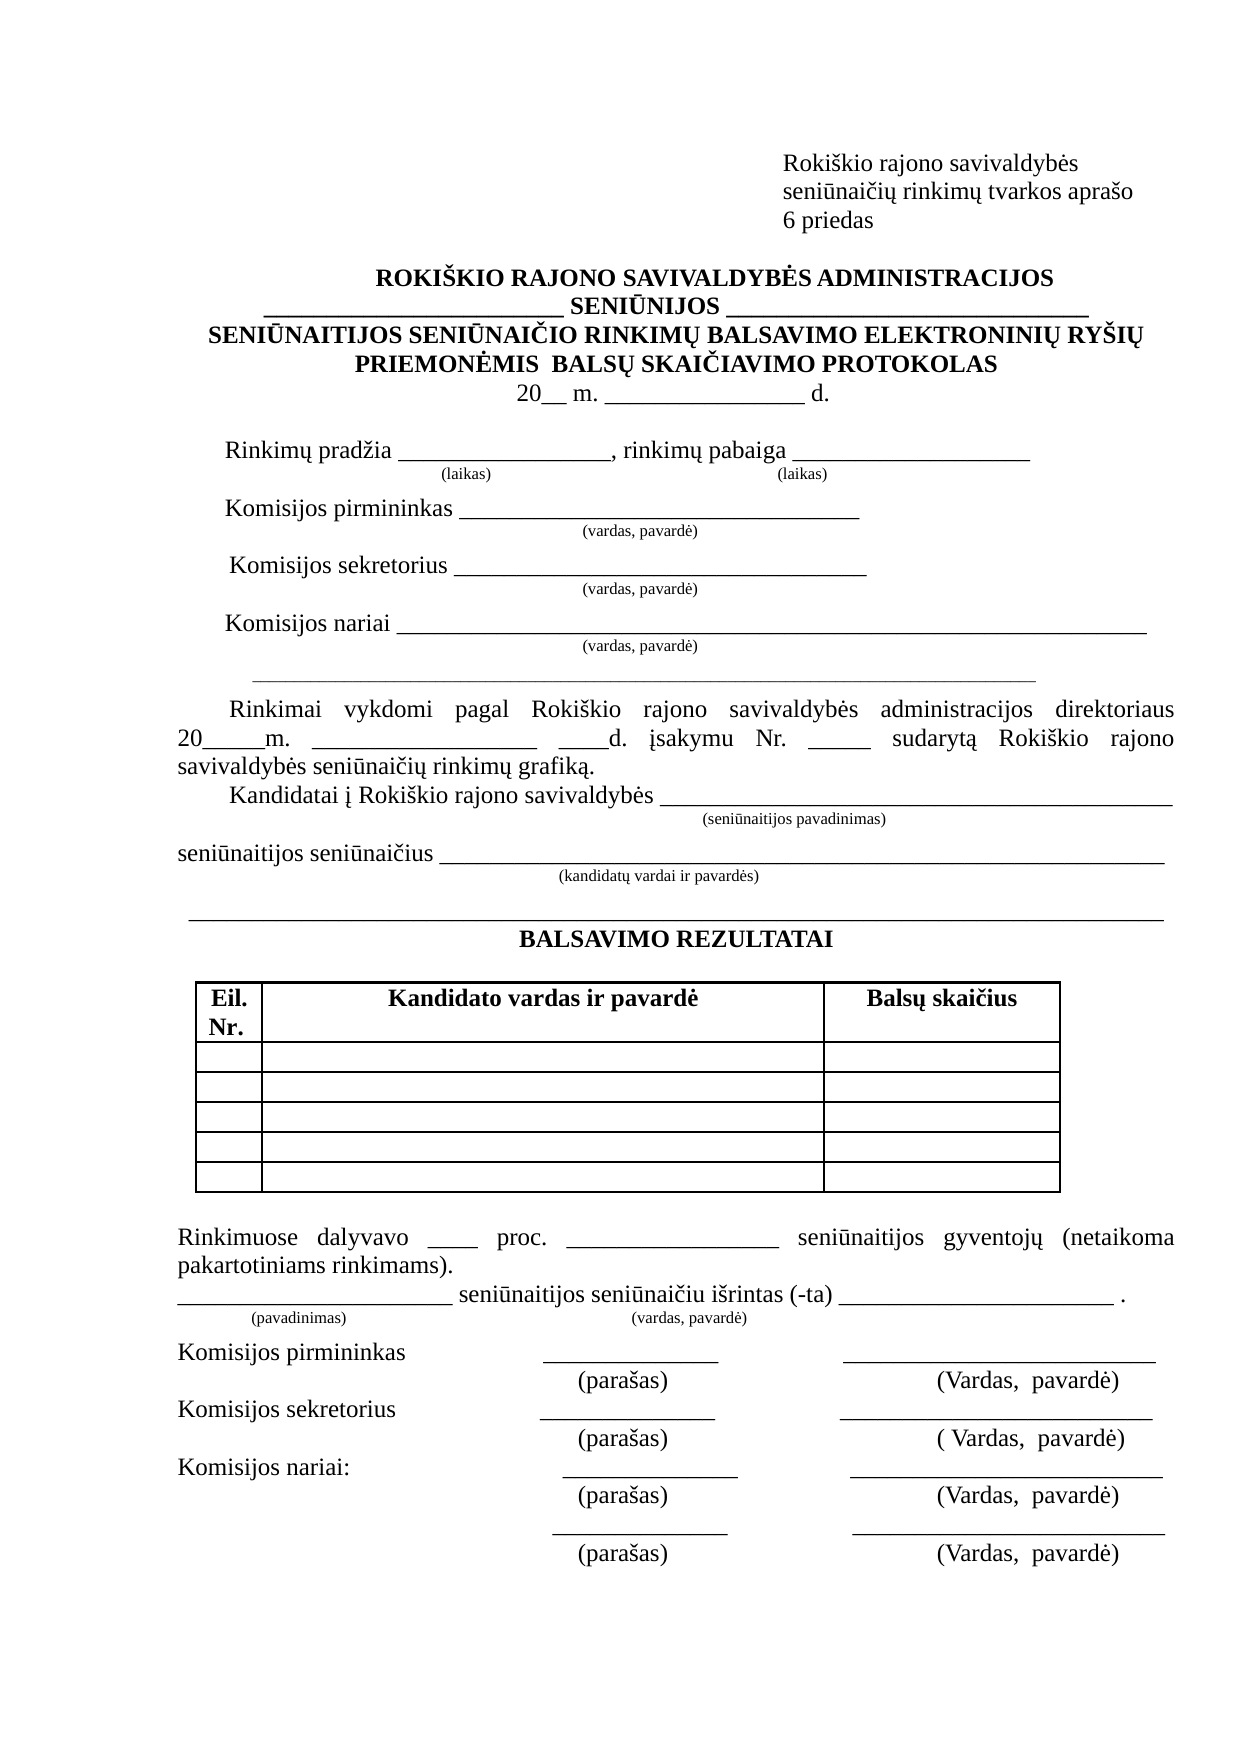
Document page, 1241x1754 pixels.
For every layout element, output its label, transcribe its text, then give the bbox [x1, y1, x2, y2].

table_cell [197, 1163, 261, 1191]
table_cell [825, 1133, 1059, 1161]
text 20__ m. ________________ d. [177, 378, 1175, 406]
text ______________ _________________________ [477, 1509, 1175, 1538]
text Komisijos pirmininkas ______________ _________________________ [177, 1337, 1175, 1366]
table_cell [825, 1043, 1059, 1071]
table_cell [263, 1133, 823, 1161]
text Komisijos sekretorius _________________________________ [177, 550, 1175, 579]
text Rinkimai vykdomi pagal Rokiškio rajono savivaldybės administracijos direktoriaus 20_____m. __________________ ____d. įsakymu Nr. _____ sudarytą Rokiškio rajono savivaldybės seniūnaičių rinkimų grafiką. [177, 694, 1175, 780]
text (vardas, pavardė) [473, 521, 1175, 550]
text (kandidatų vardai ir pavardės) [177, 866, 1175, 895]
text (vardas, pavardė) [473, 636, 1175, 665]
table_cell [197, 1043, 261, 1071]
text (pavadinimas) (vardas, pavardė) [177, 1308, 1175, 1337]
table_cell [197, 1133, 261, 1161]
table_cell [263, 1103, 823, 1131]
table_cell [197, 1073, 261, 1101]
text 6 priedas [783, 205, 1175, 234]
text seniūnaičių rinkimų tvarkos aprašo [783, 176, 1175, 205]
table_cell [825, 1103, 1059, 1131]
text (parašas) ( Vardas, pavardė) [177, 1423, 1175, 1452]
text ______________________________________________________________________________ BALSAVIMO REZULTATAI [177, 895, 1175, 953]
text Komisijos pirmininkas ________________________________ [177, 493, 1175, 521]
table_cell [825, 1073, 1059, 1101]
text ______________________ seniūnaitijos seniūnaičiu išrintas (-ta) ______________________ . [177, 1279, 1175, 1308]
table_cell [825, 1163, 1059, 1191]
table_cell [263, 1163, 823, 1191]
table_header Balsų skaičius [825, 984, 1059, 1041]
table_cell [197, 1103, 261, 1131]
text ______________________________________________________________________________________________ [177, 665, 1175, 694]
text seniūnaitijos seniūnaičius __________________________________________________________ [177, 838, 1175, 866]
text (vardas, pavardė) [473, 579, 1175, 608]
table_header Kandidato vardas ir pavardė [263, 984, 823, 1041]
text (parašas) (Vardas, pavardė) [177, 1366, 1175, 1394]
text Komisijos nariai ____________________________________________________________ [177, 608, 1175, 636]
text (parašas) (Vardas, pavardė) [177, 1481, 1175, 1509]
text Kandidatai į Rokiškio rajono savivaldybės _________________________________________ [177, 780, 1175, 809]
text Rinkimuose dalyvavo ____ proc. _________________ seniūnaitijos gyventojų (netaikoma pakartotiniams rinkimams). [177, 1222, 1175, 1279]
text Komisijos nariai: ______________ _________________________ [177, 1452, 1175, 1481]
text Komisijos sekretorius ______________ _________________________ [177, 1394, 1175, 1423]
text (seniūnaitijos pavadinimas) [177, 809, 1175, 838]
text ROKIŠKIO RAJONO SAVIVALDYBĖS ADMINISTRACIJOS ________________________ SENIŪNIJOS _____________________________ SENIŪNAITIJOS SENIŪNAIČIO RINKIMŲ BALSAVIMO ELEKTRONINIŲ RYŠIŲ PRIEMONĖMIS BALSŲ SKAIČIAVIMO PROTOKOLAS [177, 263, 1175, 378]
text (parašas) (Vardas, pavardė) [177, 1538, 1175, 1567]
table_cell [263, 1073, 823, 1101]
table_cell [263, 1043, 823, 1071]
table_header Eil. Nr. [197, 984, 261, 1041]
text Rinkimų pradžia _________________, rinkimų pabaiga ___________________ [177, 435, 1175, 464]
text Rokiškio rajono savivaldybės [177, 148, 1175, 176]
text (laikas) (laikas) [177, 464, 1175, 493]
